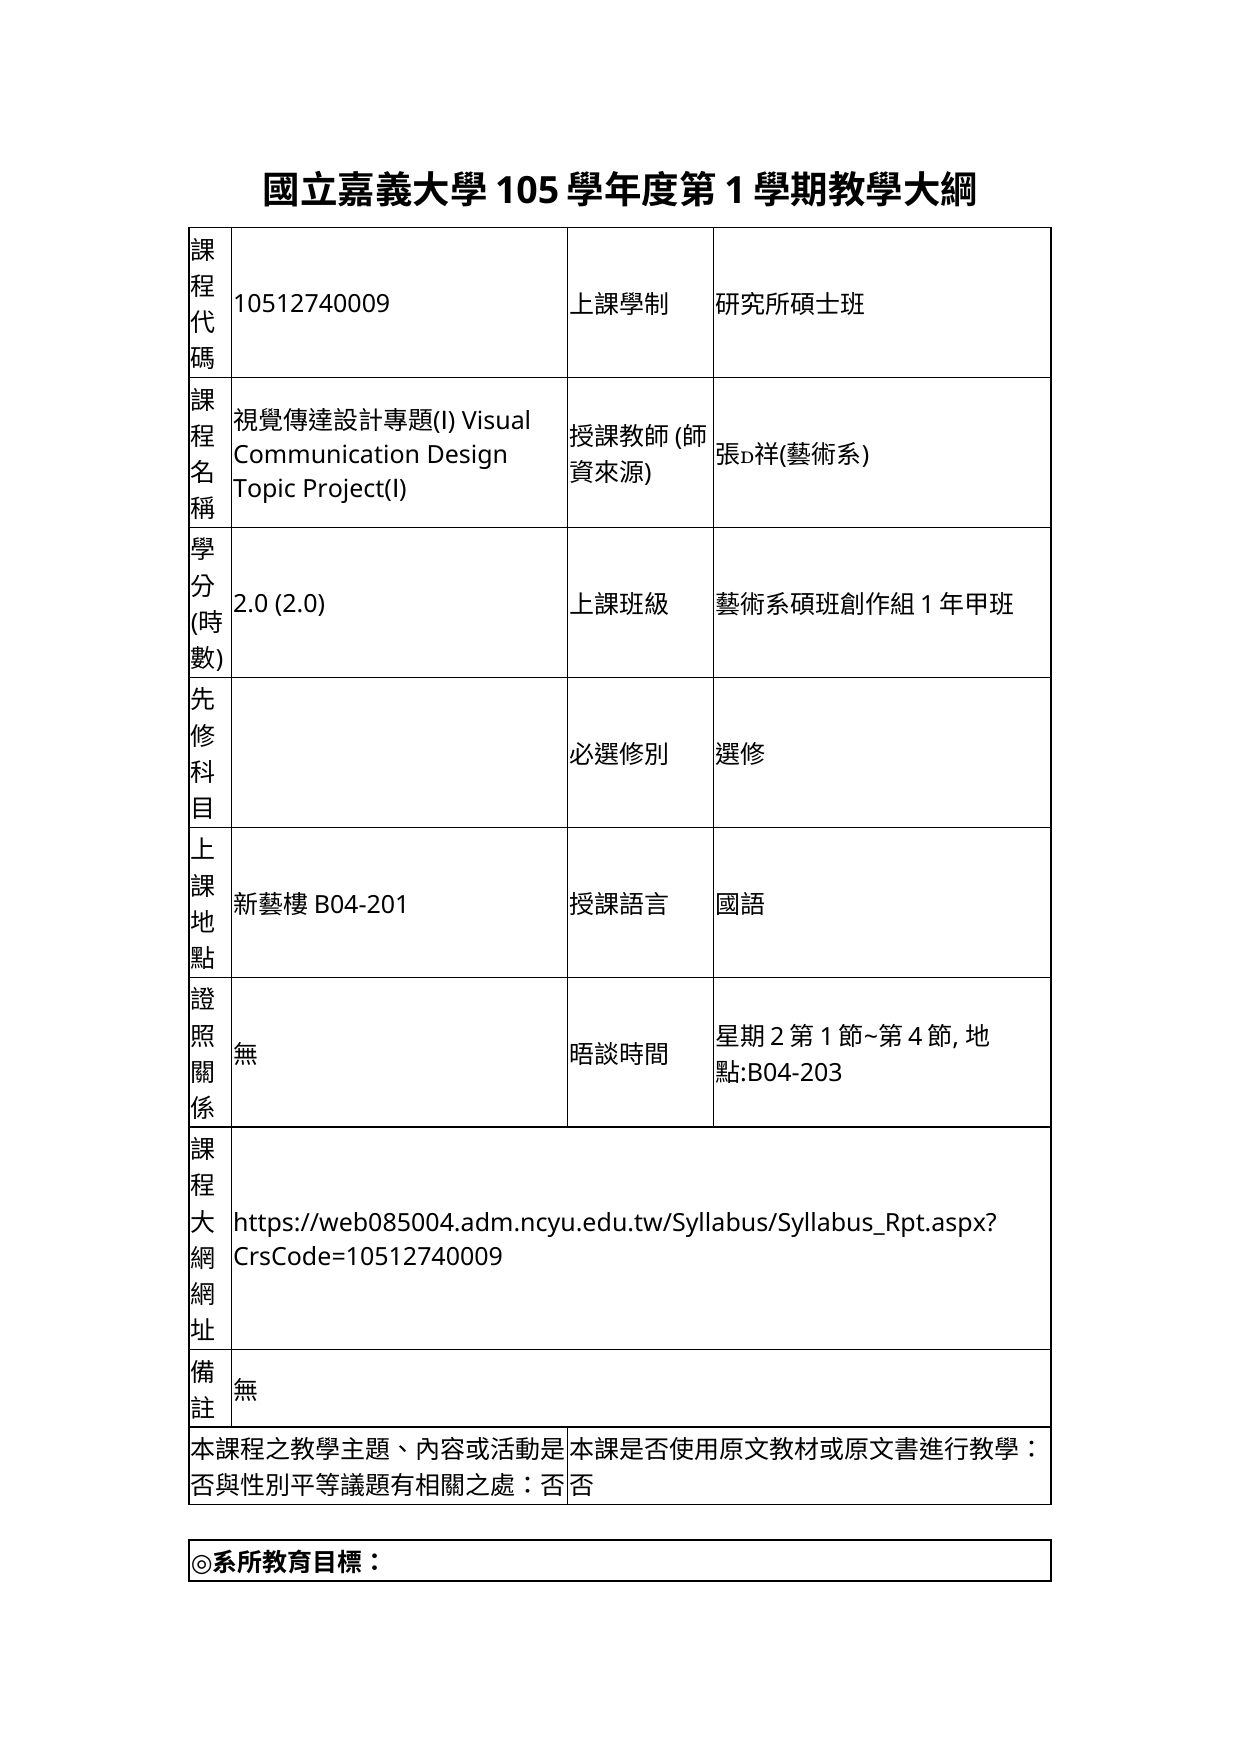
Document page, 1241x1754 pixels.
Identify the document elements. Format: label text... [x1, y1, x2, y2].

table_cell 課程名稱 [190, 378, 231, 527]
table_cell 選修 [714, 678, 1050, 826]
table_cell 視覺傳達設計專題(Ⅰ) Visual Communication Design Topic Project(Ⅰ) [232, 378, 567, 527]
table_cell 無 [232, 1350, 1050, 1426]
table_cell 國語 [714, 828, 1050, 976]
table_header 上課學制 [568, 228, 713, 377]
table_cell 先修科目 [190, 678, 231, 826]
table_cell 上課地點 [190, 828, 231, 976]
table_header ◎系所教育目標： [190, 1541, 1050, 1580]
table_cell [232, 678, 567, 826]
table_cell 學分(時數) [190, 528, 231, 677]
table_header [188, 225, 1053, 1584]
table_cell 新藝樓 B04-201 [232, 828, 567, 976]
table_cell 晤談時間 [568, 978, 713, 1126]
table_cell 上課班級 [568, 528, 713, 677]
table_cell https://web085004.adm.ncyu.edu.tw/Syllabus/Syllabus_Rpt.aspx?CrsCode=10512740009 [232, 1128, 1050, 1349]
table_cell 張祥(藝術系) [714, 378, 1050, 527]
subtitle 國立嘉義大學105學年度第1學期教學大綱 [187, 160, 1053, 215]
table_cell 本課程之教學主題、內容或活動是否與性別平等議題有相關之處：否 [190, 1428, 567, 1503]
table_cell 備 註 [190, 1350, 231, 1426]
table_cell 無 [232, 978, 567, 1126]
table_header 10512740009 [232, 228, 567, 377]
table_cell 2.0 (2.0) [232, 528, 567, 677]
table_header 研究所碩士班 [714, 228, 1050, 377]
table_cell 授課教師 (師資來源) [568, 378, 713, 527]
table_cell 必選修別 [568, 678, 713, 826]
table_cell 本課是否使用原文教材或原文書進行教學：否 [568, 1428, 1050, 1503]
table_cell 課程大網網址 [190, 1128, 231, 1349]
table_cell 授課語言 [568, 828, 713, 976]
table_cell 藝術系碩班創作組1年甲班 [714, 528, 1050, 677]
table_header 課程代碼 [190, 228, 231, 377]
table_cell 證照關係 [190, 978, 231, 1126]
table_cell 星期2第1節~第4節, 地點:B04-203 [714, 978, 1050, 1126]
